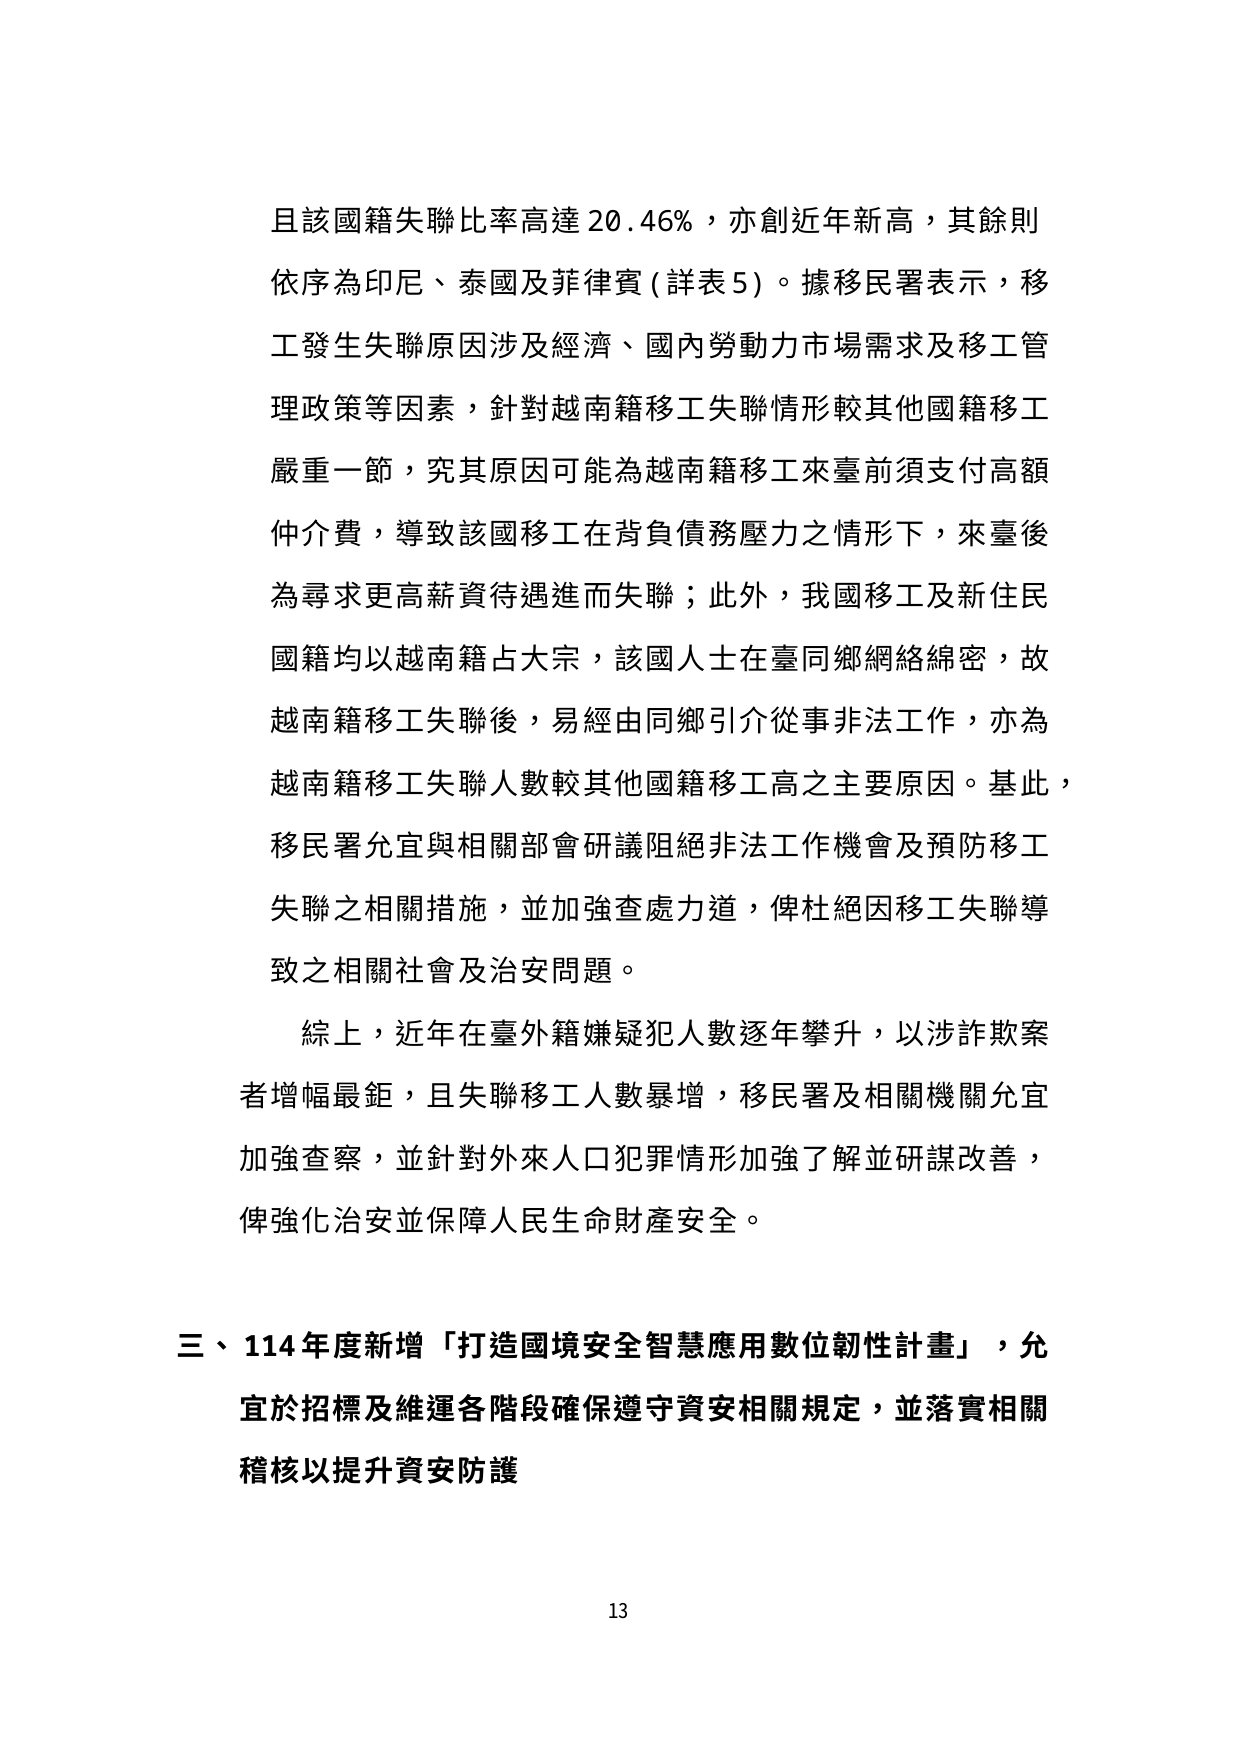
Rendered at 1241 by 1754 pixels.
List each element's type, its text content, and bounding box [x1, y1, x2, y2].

text 三、114年度新增「打造國境安全智慧應用數位韌性計畫」，允宜於招標及維運各階段確保遵守資安相關規定，並落實相關稽核以提升資安防護 [176, 1302, 1061, 1490]
text 另失聯移工若按國籍區分，112年底以越南5萬4,630人居首，其次依序為印尼、菲律賓及泰國(詳表4)；至於112年底各國籍失聯比率方面，同樣以越南居冠，且該國籍失聯比率高達20.46%，亦創近年新高，其餘則依序為印尼、泰國及菲律賓(詳表5)。據移民署表示，移工發生失聯原因涉及經濟、國內勞動力市場需求及移工管理政策等因素，針對越南籍移工失聯情形較其他國籍移工嚴重一節，究其原因可能為越南籍移工來臺前須支付高額仲介費，導致該國移工在背負債務壓力之情形下，來臺後為尋求更高薪資待遇進而失聯；此外，我國移工及新住民國籍均以越南籍占大宗，該國人士在臺同鄉網絡綿密，故越南籍移工失聯後，易經由同鄉引介從事非法工作，亦為越南籍移工失聯人數較其他國籍移工高之主要原因。基此，移民署允宜與相關部會研議阻絕非法工作機會及預防移工失聯之相關措施，並加強查處力道，俾杜絕因移工失聯導致之相關社會及治安問題。 [264, 177, 1061, 990]
text 綜上，近年在臺外籍嫌疑犯人數逐年攀升，以涉詐欺案者增幅最鉅，且失聯移工人數暴增，移民署及相關機關允宜加強查察，並針對外來人口犯罪情形加強了解並研謀改善，俾強化治安並保障人民生命財產安全。 [234, 990, 1061, 1240]
